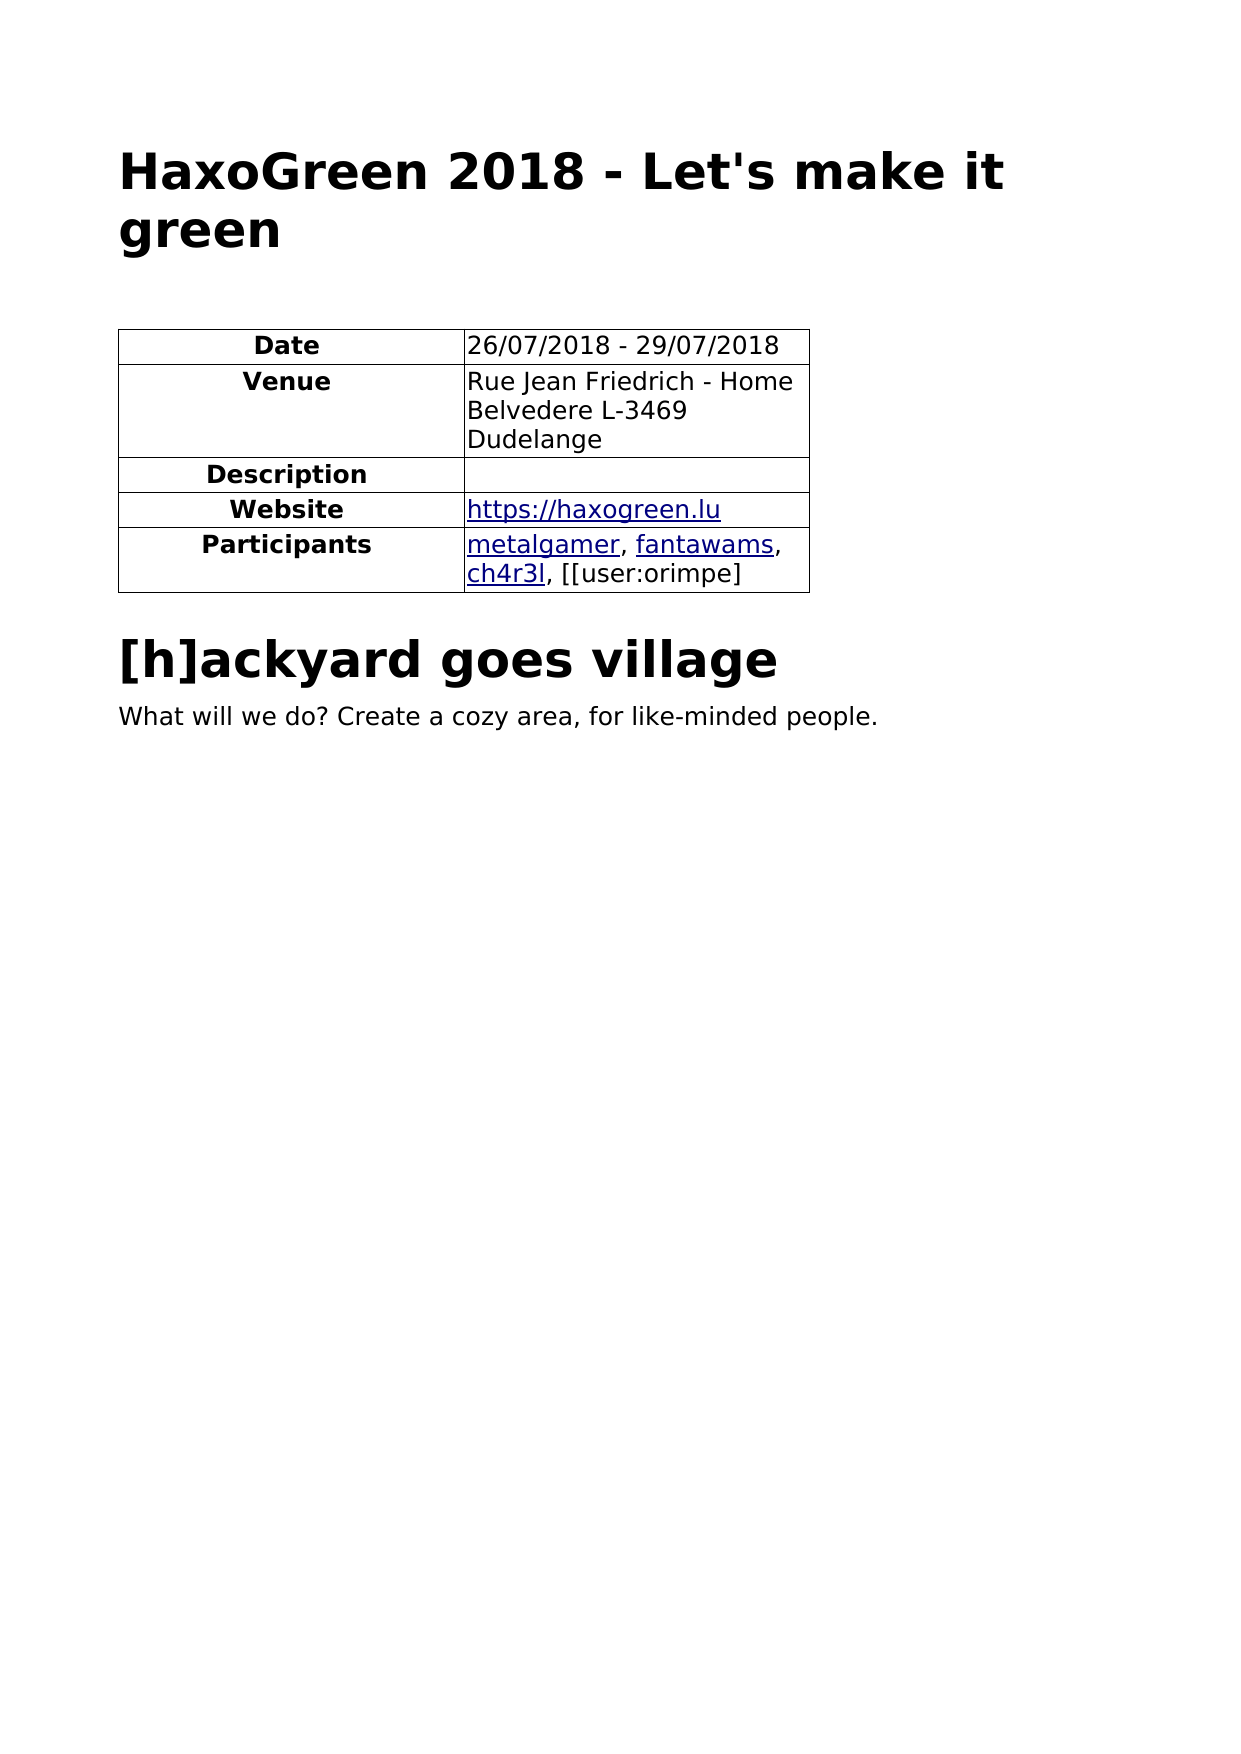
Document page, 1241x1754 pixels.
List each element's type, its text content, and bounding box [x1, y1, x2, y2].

table_cell Rue Jean Friedrich - Home Belvedere L-3469 Dudelange [465, 365, 809, 457]
table_header 26/07/2018 - 29/07/2018 [465, 330, 809, 364]
table_cell [465, 458, 809, 492]
text What will we do? Create a cozy area, for like-minded people. [118, 702, 1122, 731]
subtitle HaxoGreen 2018 - Let's make it green [118, 143, 1122, 259]
table_cell Participants [119, 528, 464, 592]
subtitle [h]ackyard goes village [118, 631, 1122, 690]
table_header Date [119, 330, 464, 364]
table_cell Description [119, 458, 464, 492]
table_cell https://haxogreen.lu [465, 493, 809, 527]
table_cell Venue [119, 365, 464, 457]
table_cell metalgamer, fantawams, ch4r3l, [[user:orimpe] [465, 528, 809, 592]
table_cell Website [119, 493, 464, 527]
